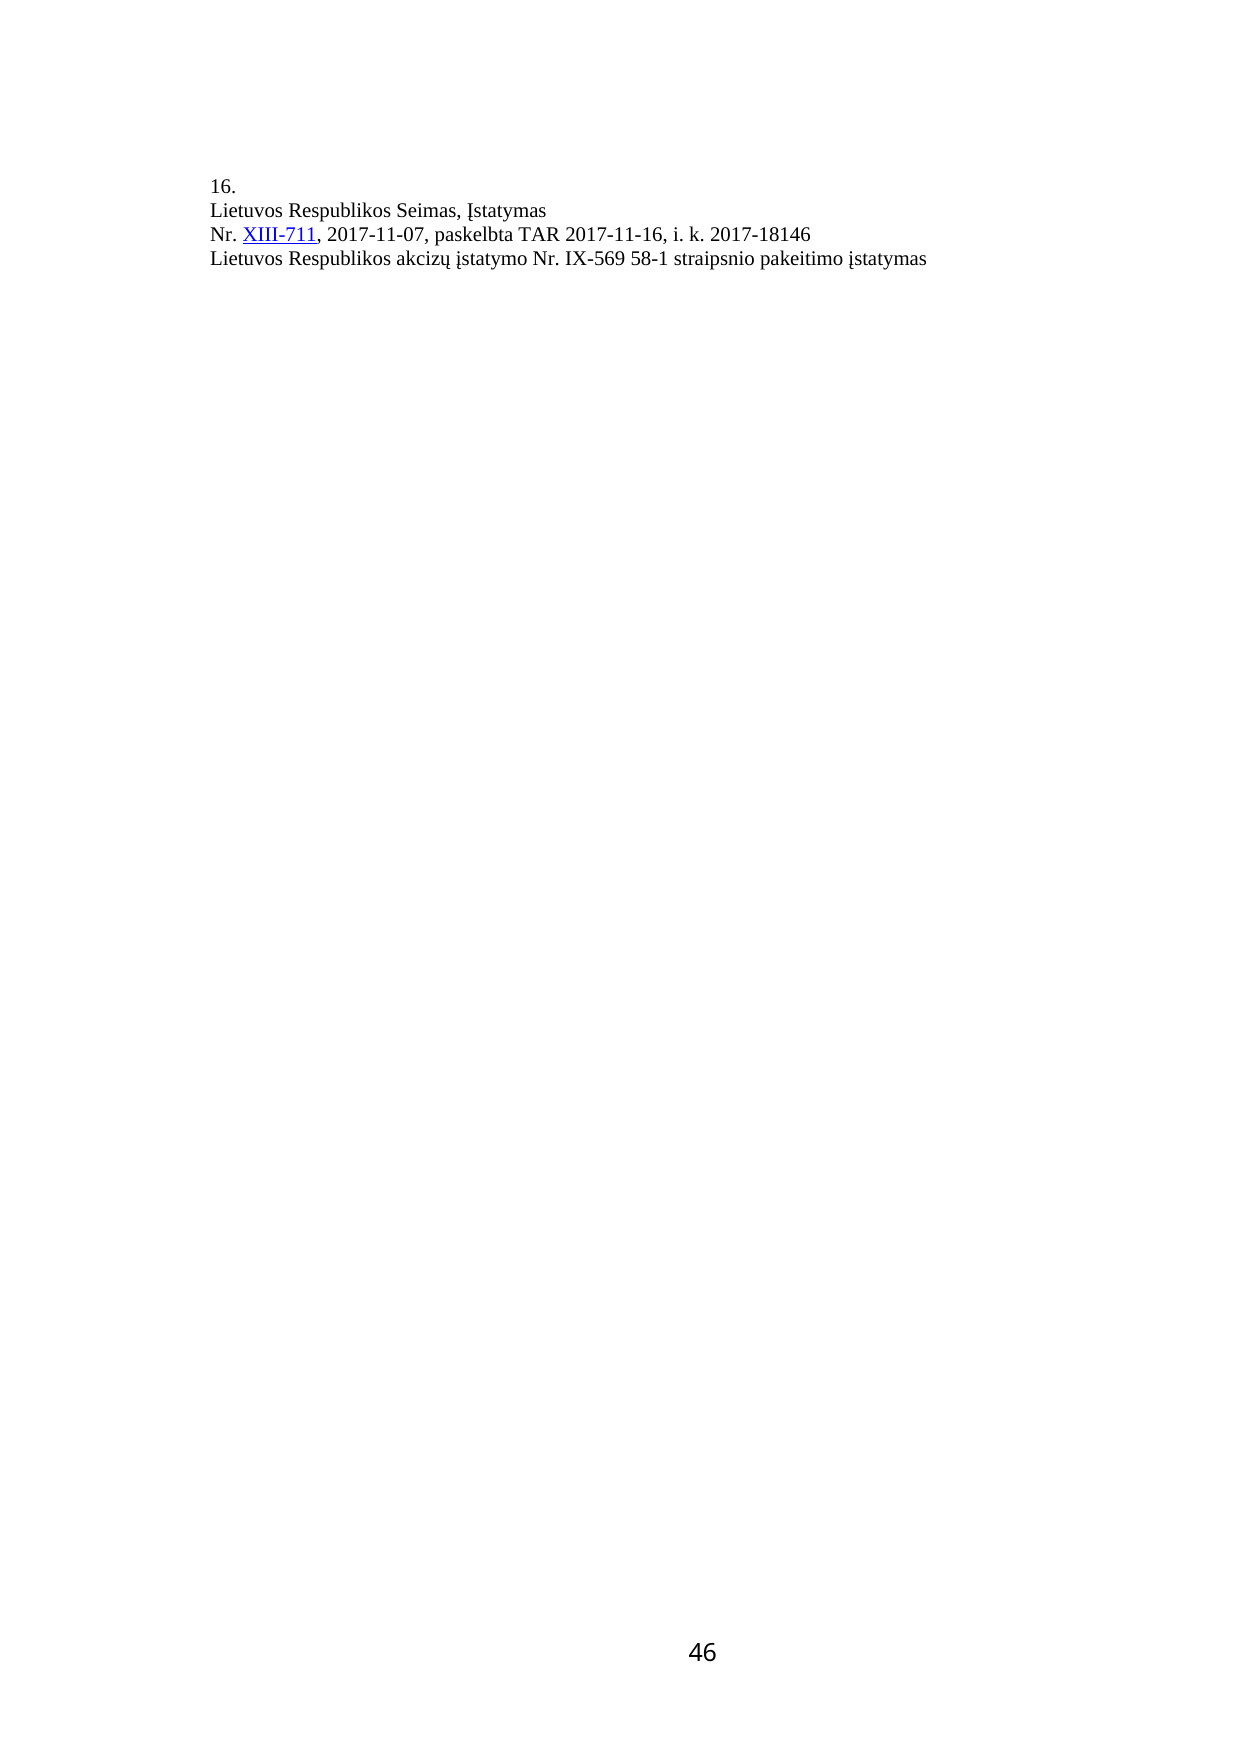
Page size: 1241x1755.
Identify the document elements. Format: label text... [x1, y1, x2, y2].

text Lietuvos Respublikos akcizų įstatymo Nr. IX-569 58-1 straipsnio pakeitimo įstatymas [210, 246, 1120, 270]
text Nr. XIII-711, 2017-11-07, paskelbta TAR 2017-11-16, i. k. 2017-18146 [210, 222, 1120, 246]
text Lietuvos Respublikos Seimas, Įstatymas [210, 198, 1120, 222]
text 16. [210, 174, 1120, 198]
